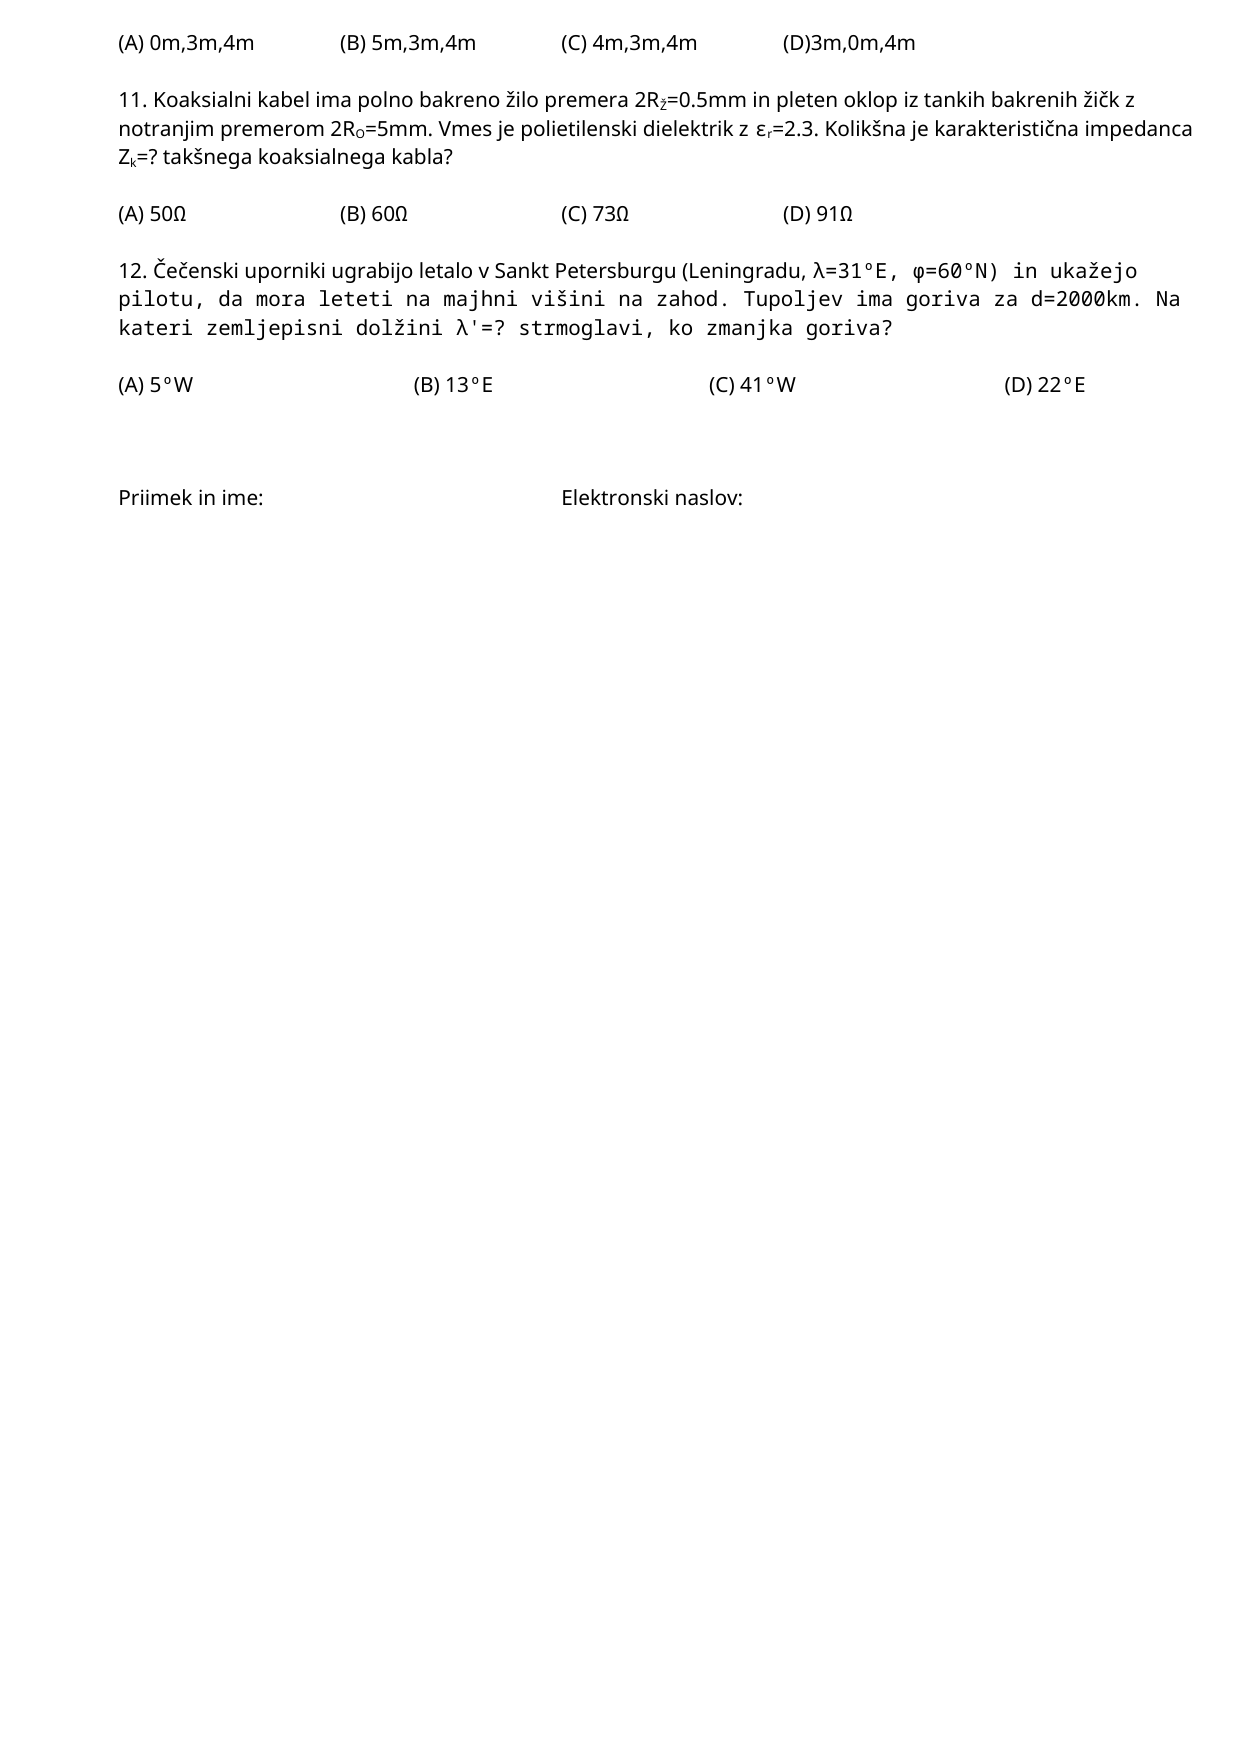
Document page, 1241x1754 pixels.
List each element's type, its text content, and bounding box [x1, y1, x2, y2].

text 11. Koaksialni kabel ima polno bakreno žilo premera 2RŽ=0.5mm in pleten oklop iz tankih bakrenih žičk z notranjim premerom 2RO=5mm. Vmes je polietilenski dielektrik z εr=2.3. Kolikšna je karakteristična impedanca Zk=? takšnega koaksialnega kabla? [118, 85, 1212, 171]
text 12. Čečenski uporniki ugrabijo letalo v Sankt Petersburgu (Leningradu, λ=31ºE, φ=60ºN) in ukažejo pilotu, da mora leteti na majhni višini na zahod. Tupoljev ima goriva za d=2000km. Na kateri zemljepisni dolžini λ'=? strmoglavi, ko zmanjka goriva? [118, 256, 1212, 341]
text Priimek in ime: Elektronski naslov: [118, 483, 1212, 512]
text (A) 50Ω (B) 60Ω (C) 73Ω (D) 91Ω [118, 199, 1212, 228]
text (A) 5ºW (B) 13ºE (C) 41ºW (D) 22ºE [118, 370, 1212, 398]
text (A) 0m,3m,4m (B) 5m,3m,4m (C) 4m,3m,4m (D)3m,0m,4m [118, 28, 1212, 57]
